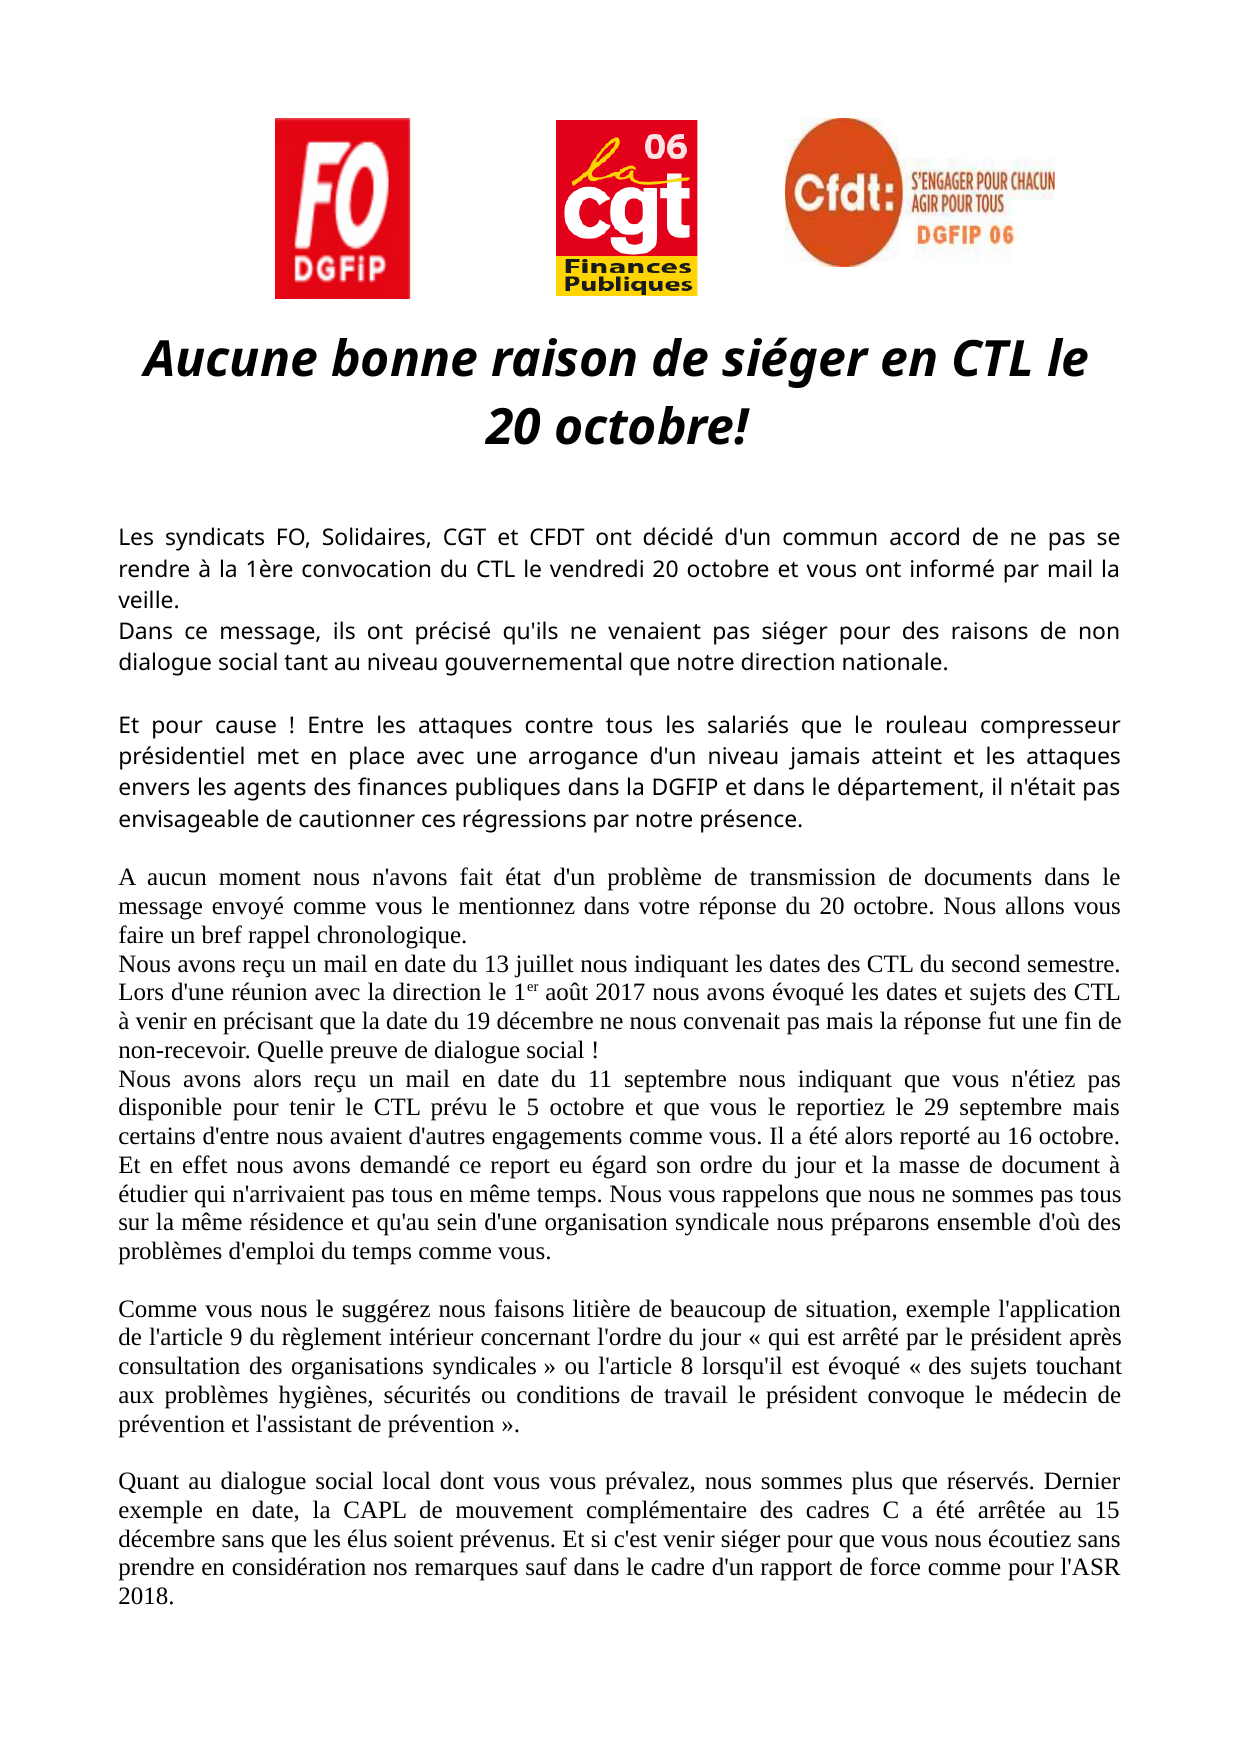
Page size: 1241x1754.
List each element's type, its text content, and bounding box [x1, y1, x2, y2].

text Nous avons reçu un mail en date du 13 juillet nous indiquant les dates des CTL du second semestre. Lors d'une réunion avec la direction le 1er août 2017 nous avons évoqué les dates et sujets des CTL à venir en précisant que la date du 19 décembre ne nous convenait pas mais la réponse fut une fin de non-recevoir. Quelle preuve de dialogue social ! [118, 949, 1122, 1064]
text Quant au dialogue social local dont vous vous prévalez, nous sommes plus que réservés. Dernier exemple en date, la CAPL de mouvement complémentaire des cadres C a été arrêtée au 15 décembre sans que les élus soient prévenus. Et si c'est venir siéger pour que vous nous écoutiez sans prendre en considération nos remarques sauf dans le cadre d'un rapport de force comme pour l'ASR 2018. [118, 1466, 1122, 1610]
text A aucun moment nous n'avons fait état d'un problème de transmission de documents dans le message envoyé comme vous le mentionnez dans votre réponse du 20 octobre. Nous allons vous faire un bref rappel chronologique. [118, 862, 1122, 949]
text Dans ce message, ils ont précisé qu'ils ne venaient pas siéger pour des raisons de non dialogue social tant au niveau gouvernemental que notre direction nationale. [118, 615, 1122, 677]
text Les syndicats FO, Solidaires, CGT et CFDT ont décidé d'un commun accord de ne pas se rendre à la 1ère convocation du CTL le vendredi 20 octobre et vous ont informé par mail la veille. [118, 521, 1122, 615]
text Comme vous nous le suggérez nous faisons litière de beaucoup de situation, exemple l'application de l'article 9 du règlement intérieur concernant l'ordre du jour « qui est arrêté par le président après consultation des organisations syndicales » ou l'article 8 lorsqu'il est évoqué « des sujets touchant aux problèmes hygiènes, sécurités ou conditions de travail le président convoque le médecin de prévention et l'assistant de prévention ». [118, 1294, 1122, 1437]
text Et pour cause ! Entre les attaques contre tous les salariés que le rouleau compresseur présidentiel met en place avec une arrogance d'un niveau jamais atteint et les attaques envers les agents des finances publiques dans la DGFIP et dans le département, il n'était pas envisageable de cautionner ces régressions par notre présence. [118, 709, 1122, 834]
text Nous avons alors reçu un mail en date du 11 septembre nous indiquant que vous n'étiez pas disponible pour tenir le CTL prévu le 5 octobre et que vous le reportiez le 29 septembre mais certains d'entre nous avaient d'autres engagements comme vous. Il a été alors reporté au 16 octobre. Et en effet nous avons demandé ce report eu égard son ordre du jour et la masse de document à étudier qui n'arrivaient pas tous en même temps. Nous vous rappelons que nous ne sommes pas tous sur la même résidence et qu'au sein d'une organisation syndicale nous préparons ensemble d'où des problèmes d'emploi du temps comme vous. [118, 1064, 1122, 1265]
picture [556, 120, 698, 296]
picture [275, 118, 411, 299]
text Aucune bonne raison de siéger en CTL le 20 octobre! [118, 322, 1122, 459]
